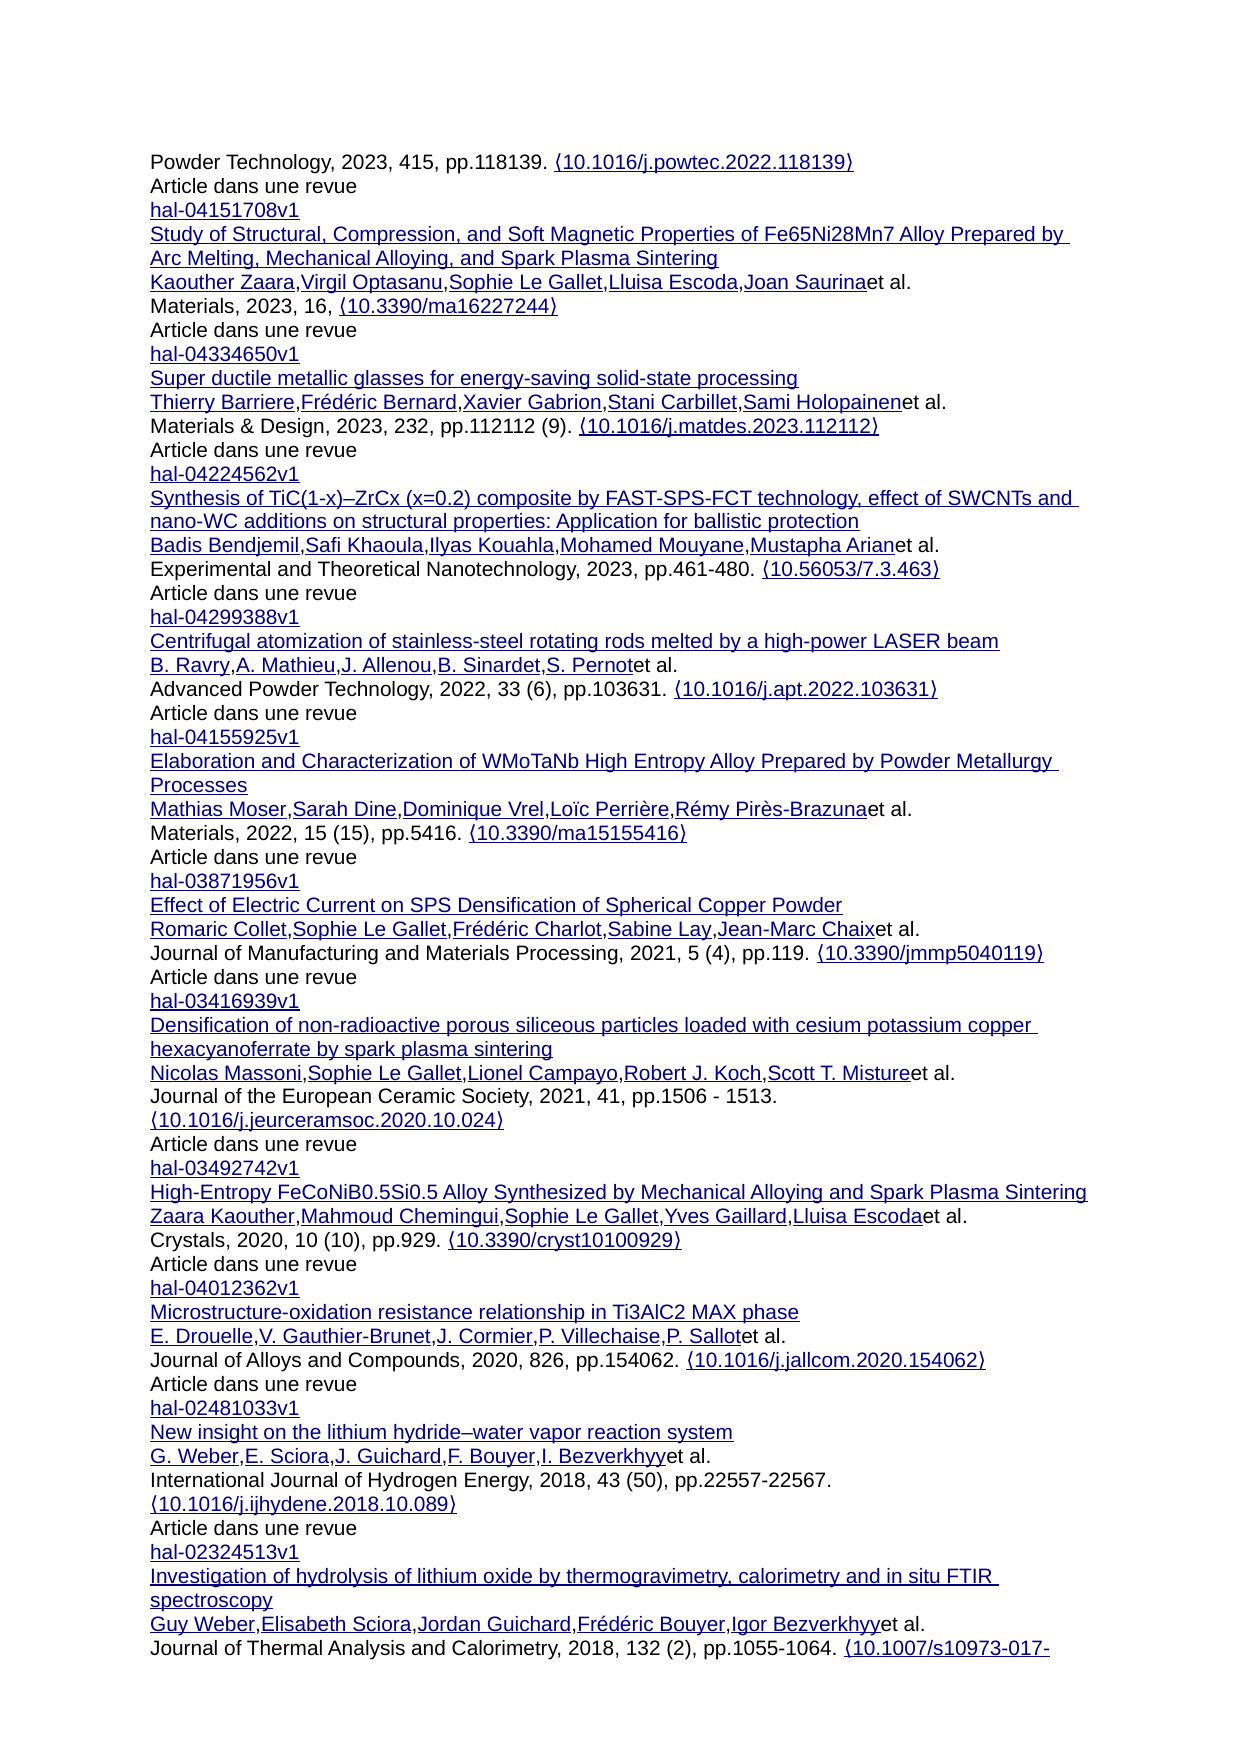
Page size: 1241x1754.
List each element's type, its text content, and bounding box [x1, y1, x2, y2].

table_cell Densification of non-radioactive porous siliceous particles loaded with cesium potassium copper hexacyanoferrate by spark plasma sintering Nicolas Massoni,Sophie Le Gallet,Lionel Campayo,Robert J. Koch,Scott T. Mistureet al. Journal of the European Ceramic Society, 2021, 41, pp.1506 - 1513. ⟨10.1016/j.jeurceramsoc.2020.10.024⟩ Article dans une revue hal-03492742v1 [150, 1013, 1090, 1180]
table_cell Investigation of hydrolysis of lithium oxide by thermogravimetry, calorimetry and in situ FTIR spectroscopy Guy Weber,Elisabeth Sciora,Jordan Guichard,Frédéric Bouyer,Igor Bezverkhyyet al. Journal of Thermal Analysis and Calorimetry, 2018, 132 (2), pp.1055-1064. ⟨10.1007/s10973-017- [150, 1564, 1090, 1659]
table_cell Study of Structural, Compression, and Soft Magnetic Properties of Fe65Ni28Mn7 Alloy Prepared by Arc Melting, Mechanical Alloying, and Spark Plasma Sintering Kaouther Zaara,Virgil Optasanu,Sophie Le Gallet,Lluisa Escoda,Joan Saurinaet al. Materials, 2023, 16, ⟨10.3390/ma16227244⟩ Article dans une revue hal-04334650v1 [150, 222, 1090, 366]
table_cell Centrifugal atomization of stainless-steel rotating rods melted by a high-power LASER beam B. Ravry,A. Mathieu,J. Allenou,B. Sinardet,S. Pernotet al. Advanced Powder Technology, 2022, 33 (6), pp.103631. ⟨10.1016/j.apt.2022.103631⟩ Article dans une revue hal-04155925v1 [150, 629, 1090, 749]
table_cell Super ductile metallic glasses for energy-saving solid-state processing Thierry Barriere,Frédéric Bernard,Xavier Gabrion,Stani Carbillet,Sami Holopainenet al. Materials & Design, 2023, 232, pp.112112 (9). ⟨10.1016/j.matdes.2023.112112⟩ Article dans une revue hal-04224562v1 [150, 366, 1090, 485]
table_cell Microstructure-oxidation resistance relationship in Ti3AlC2 MAX phase E. Drouelle,V. Gauthier-Brunet,J. Cormier,P. Villechaise,P. Sallotet al. Journal of Alloys and Compounds, 2020, 826, pp.154062. ⟨10.1016/j.jallcom.2020.154062⟩ Article dans une revue hal-02481033v1 [150, 1300, 1090, 1420]
table_cell Elaboration and Characterization of WMoTaNb High Entropy Alloy Prepared by Powder Metallurgy Processes Mathias Moser,Sarah Dine,Dominique Vrel,Loïc Perrière,Rémy Pirès-Brazunaet al. Materials, 2022, 15 (15), pp.5416. ⟨10.3390/ma15155416⟩ Article dans une revue hal-03871956v1 [150, 749, 1090, 893]
table_cell Synthesis of TiC(1-x)–ZrCx (x=0.2) composite by FAST-SPS-FCT technology, effect of SWCNTs and nano-WC additions on structural properties: Application for ballistic protection Badis Bendjemil,Safi Khaoula,Ilyas Kouahla,Mohamed Mouyane,Mustapha Arianet al. Experimental and Theoretical Nanotechnology, 2023, pp.461-480. ⟨10.56053/7.3.463⟩ Article dans une revue hal-04299388v1 [150, 485, 1090, 629]
table_cell New insight on the lithium hydride–water vapor reaction system G. Weber,E. Sciora,J. Guichard,F. Bouyer,I. Bezverkhyyet al. International Journal of Hydrogen Energy, 2018, 43 (50), pp.22557-22567. ⟨10.1016/j.ijhydene.2018.10.089⟩ Article dans une revue hal-02324513v1 [150, 1420, 1090, 1563]
table_cell Powder Technology, 2023, 415, pp.118139. ⟨10.1016/j.powtec.2022.118139⟩ Article dans une revue hal-04151708v1 [150, 150, 1090, 222]
table_cell Effect of Electric Current on SPS Densification of Spherical Copper Powder Romaric Collet,Sophie Le Gallet,Frédéric Charlot,Sabine Lay,Jean-Marc Chaixet al. Journal of Manufacturing and Materials Processing, 2021, 5 (4), pp.119. ⟨10.3390/jmmp5040119⟩ Article dans une revue hal-03416939v1 [150, 893, 1090, 1012]
table_cell High-Entropy FeCoNiB0.5Si0.5 Alloy Synthesized by Mechanical Alloying and Spark Plasma Sintering Zaara Kaouther,Mahmoud Chemingui,Sophie Le Gallet,Yves Gaillard,Lluisa Escodaet al. Crystals, 2020, 10 (10), pp.929. ⟨10.3390/cryst10100929⟩ Article dans une revue hal-04012362v1 [150, 1180, 1090, 1300]
